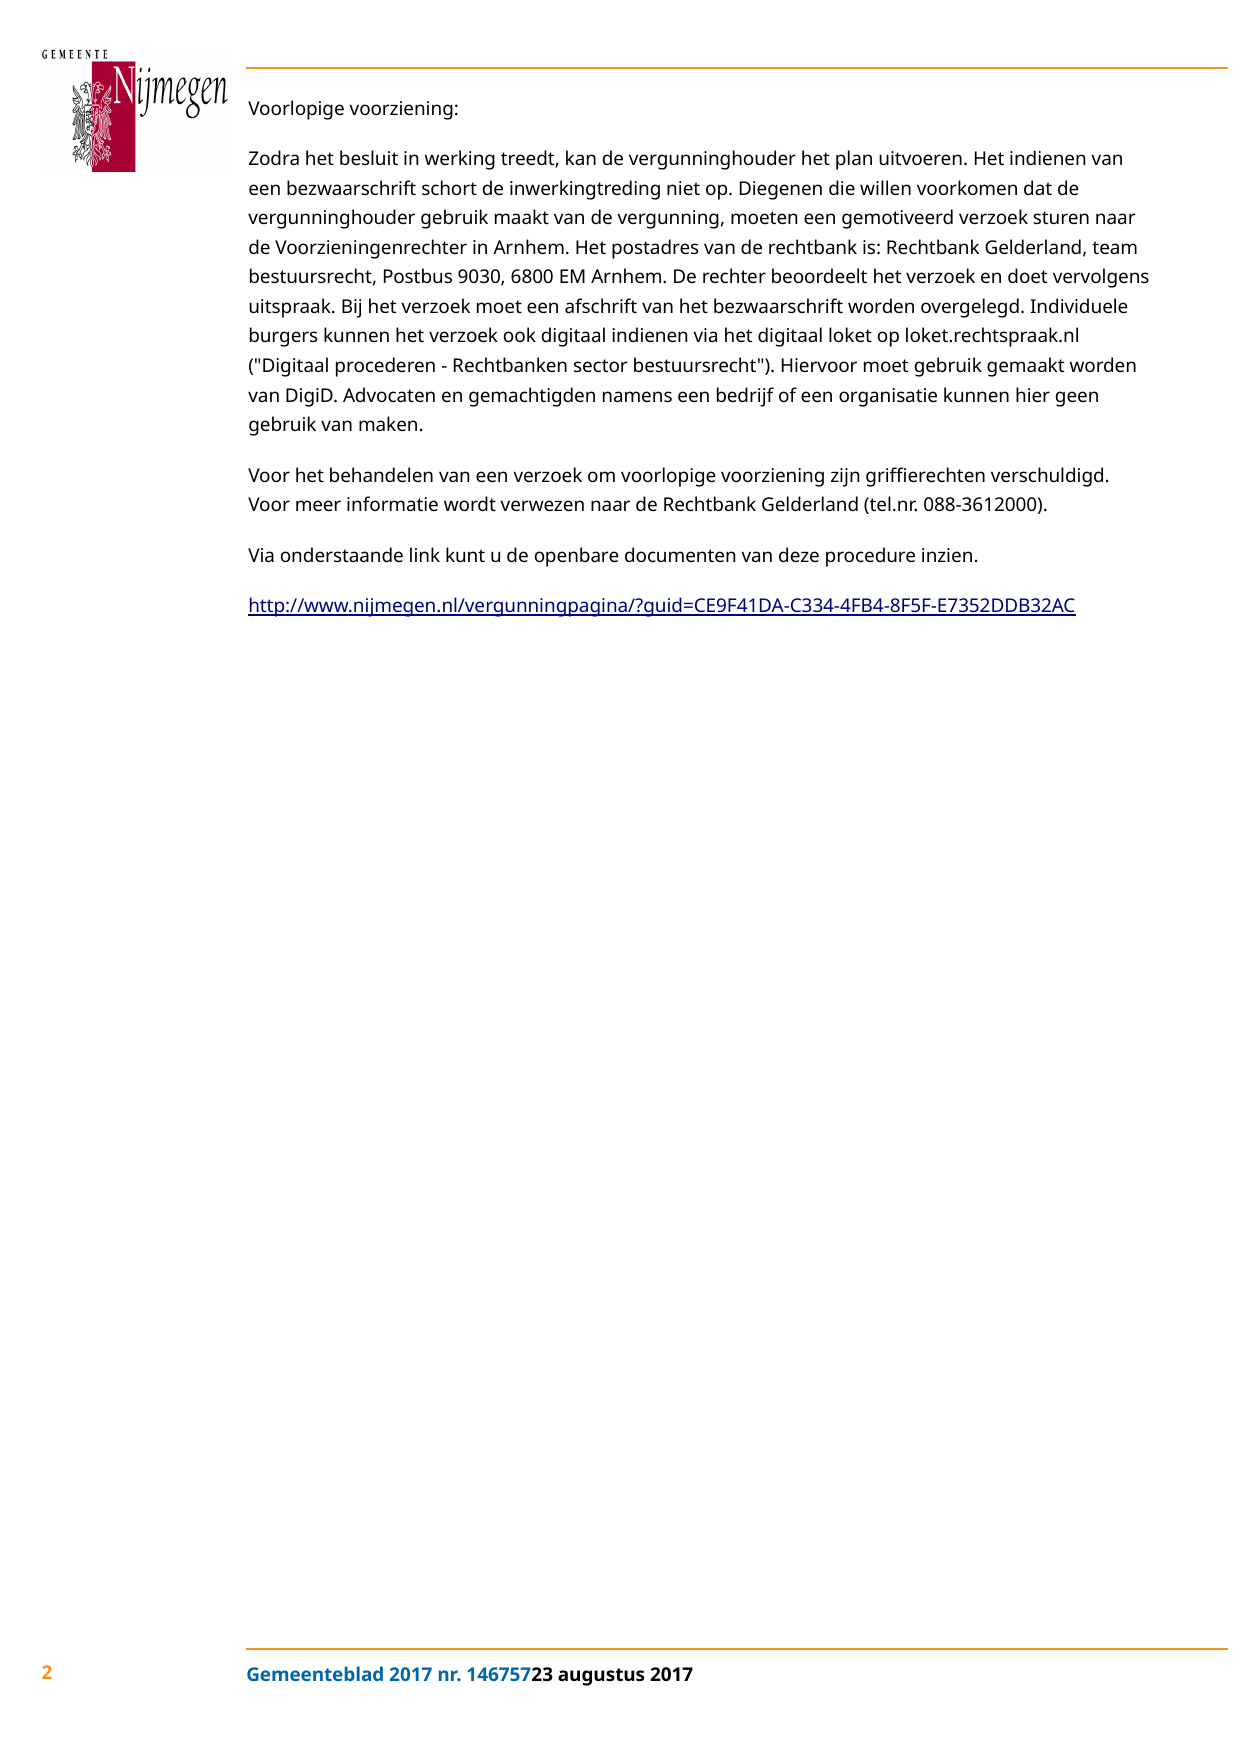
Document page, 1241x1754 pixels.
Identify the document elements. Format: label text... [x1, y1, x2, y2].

text Via onderstaande link kunt u de openbare documenten van deze procedure inzien. [248, 542, 1152, 568]
text Voorlopige voorziening: [248, 95, 1152, 121]
text Voor het behandelen van een verzoek om voorlopige voorziening zijn griffierechten verschuldigd. Voor meer informatie wordt verwezen naar de Rechtbank Gelderland (tel.nr. 088-3612000). [248, 462, 1152, 517]
text Zodra het besluit in werking treedt, kan de vergunninghouder het plan uitvoeren. Het indienen van een bezwaarschrift schort de inwerkingtreding niet op. Diegenen die willen voorkomen dat de vergunninghouder gebruik maakt van de vergunning, moeten een gemotiveerd verzoek sturen naar de Voorzieningenrechter in Arnhem. Het postadres van de rechtbank is: Rechtbank Gelderland, team bestuursrecht, Postbus 9030, 6800 EM Arnhem. De rechter beoordeelt het verzoek en doet vervolgens uitspraak. Bij het verzoek moet een afschrift van het bezwaarschrift worden overgelegd. Individuele burgers kunnen het verzoek ook digitaal indienen via het digitaal loket op loket.rechtspraak.nl ("Digitaal procederen - Rechtbanken sector bestuursrecht"). Hiervoor moet gebruik gemaakt worden van DigiD. Advocaten en gemachtigden namens een bedrijf of een organisatie kunnen hier geen gebruik van maken. [248, 145, 1152, 437]
picture [41, 47, 231, 172]
text http://www.nijmegen.nl/vergunningpagina/?guid=CE9F41DA-C334-4FB4-8F5F-E7352DDB32AC [248, 592, 1152, 618]
